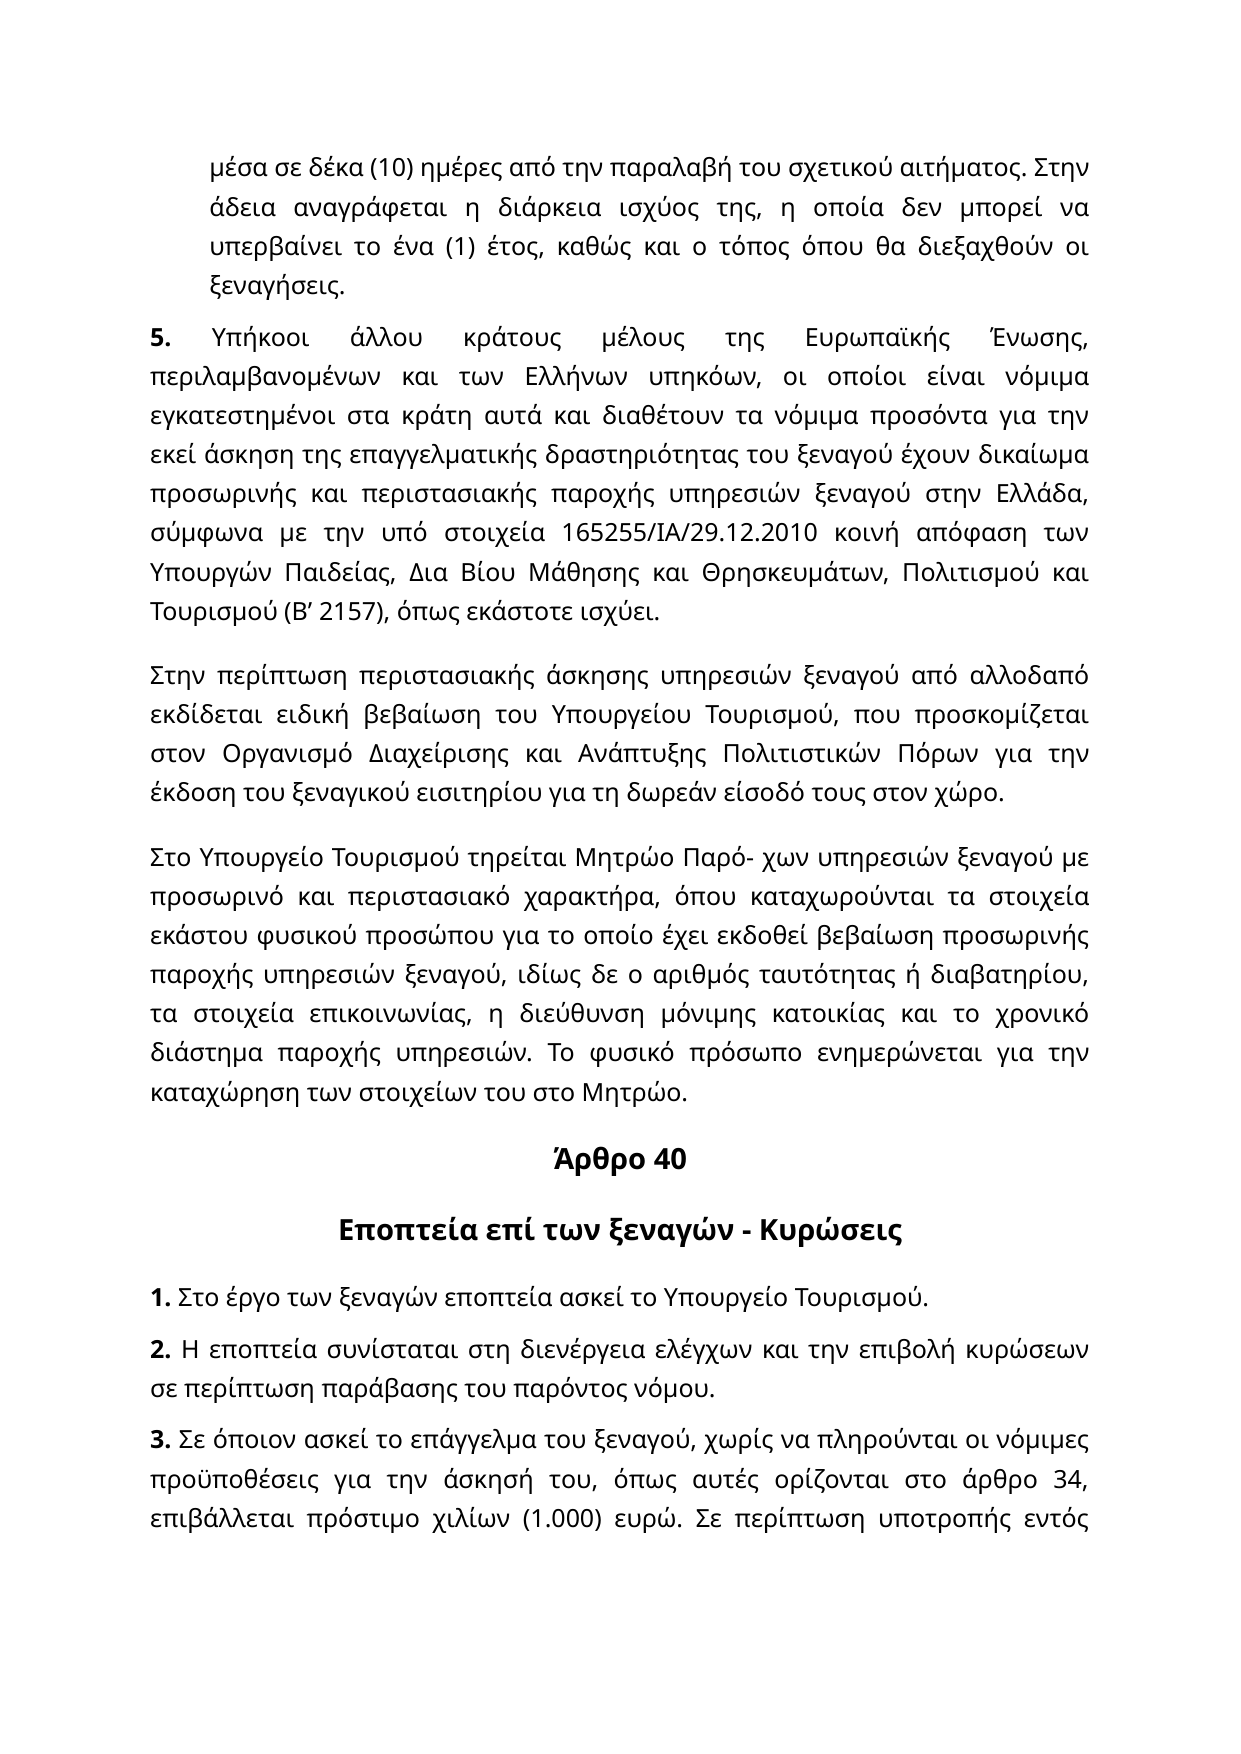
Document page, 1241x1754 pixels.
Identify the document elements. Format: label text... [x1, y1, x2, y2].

text Στην περίπτωση περιστασιακής άσκησης υπηρεσιών ξεναγού από αλλοδαπό εκδίδεται ειδική βεβαίωση του Υπουργείου Τουρισμού, που προσκομίζεται στον Οργανισμό Διαχείρισης και Ανάπτυξης Πολιτιστικών Πόρων για την έκδοση του ξεναγικού εισιτηρίου για τη δωρεάν είσοδό τους στον χώρο. [150, 657, 1090, 809]
text Στο Υπουργείο Τουρισμού τηρείται Μητρώο Παρό- χων υπηρεσιών ξεναγού με προσωρινό και περιστασιακό χαρακτήρα, όπου καταχωρούνται τα στοιχεία εκάστου φυσικού προσώπου για το οποίο έχει εκδοθεί βεβαίωση προσωρινής παροχής υπηρεσιών ξεναγού, ιδίως δε ο αριθμός ταυτότητας ή διαβατηρίου, τα στοιχεία επικοινωνίας, η διεύθυνση μόνιμης κατοικίας και το χρονικό διάστημα παροχής υπηρεσιών. Το φυσικό πρόσωπο ενημερώνεται για την καταχώρηση των στοιχείων του στο Μητρώο. [150, 839, 1090, 1108]
text 5. Υπήκοοι άλλου κράτους μέλους της Ευρωπαϊκής Ένωσης, περιλαμβανομένων και των Ελλήνων υπηκόων, οι οποίοι είναι νόμιμα εγκατεστημένοι στα κράτη αυτά και διαθέτουν τα νόμιμα προσόντα για την εκεί άσκηση της επαγγελματικής δραστηριότητας του ξεναγού έχουν δικαίωμα προσωρινής και περιστασιακής παροχής υπηρεσιών ξεναγού στην Ελλάδα, σύμφωνα με την υπό στοιχεία 165255/ΙΑ/29.12.2010 κοινή απόφαση των Υπουργών Παιδείας, Δια Βίου Μάθησης και Θρησκευμάτων, Πολιτισμού και Τουρισμού (Β’ 2157), όπως εκάστοτε ισχύει. [150, 319, 1090, 627]
text 2. Η εποπτεία συνίσταται στη διενέργεια ελέγχων και την επιβολή κυρώσεων σε περίπτωση παράβασης του παρόντος νόμου. [150, 1331, 1090, 1404]
subtitle Άρθρο 40 [150, 1138, 1090, 1178]
text 3. Σε όποιον ασκεί το επάγγελμα του ξεναγού, χωρίς να πληρούνται οι νόμιμες προϋποθέσεις για την άσκησή του, όπως αυτές ορίζονται στο άρθρο 34, επιβάλλεται πρόστιμο χιλίων (1.000) ευρώ. Σε περίπτωση υποτροπής εντός [150, 1422, 1090, 1534]
subtitle Εποπτεία επί των ξεναγών - Κυρώσεις [150, 1209, 1090, 1249]
list μέσα σε δέκα (10) ημέρες από την παραλαβή του σχετικού αιτήματος. Στην άδεια αναγράφεται η διάρκεια ισχύος της, η οποία δεν μπορεί να υπερβαίνει το ένα (1) έτος, καθώς και ο τόπος όπου θα διεξαχθούν οι ξεναγήσεις. [150, 150, 1090, 302]
text 1. Στο έργο των ξεναγών εποπτεία ασκεί το Υπουργείο Τουρισμού. [150, 1279, 1090, 1314]
